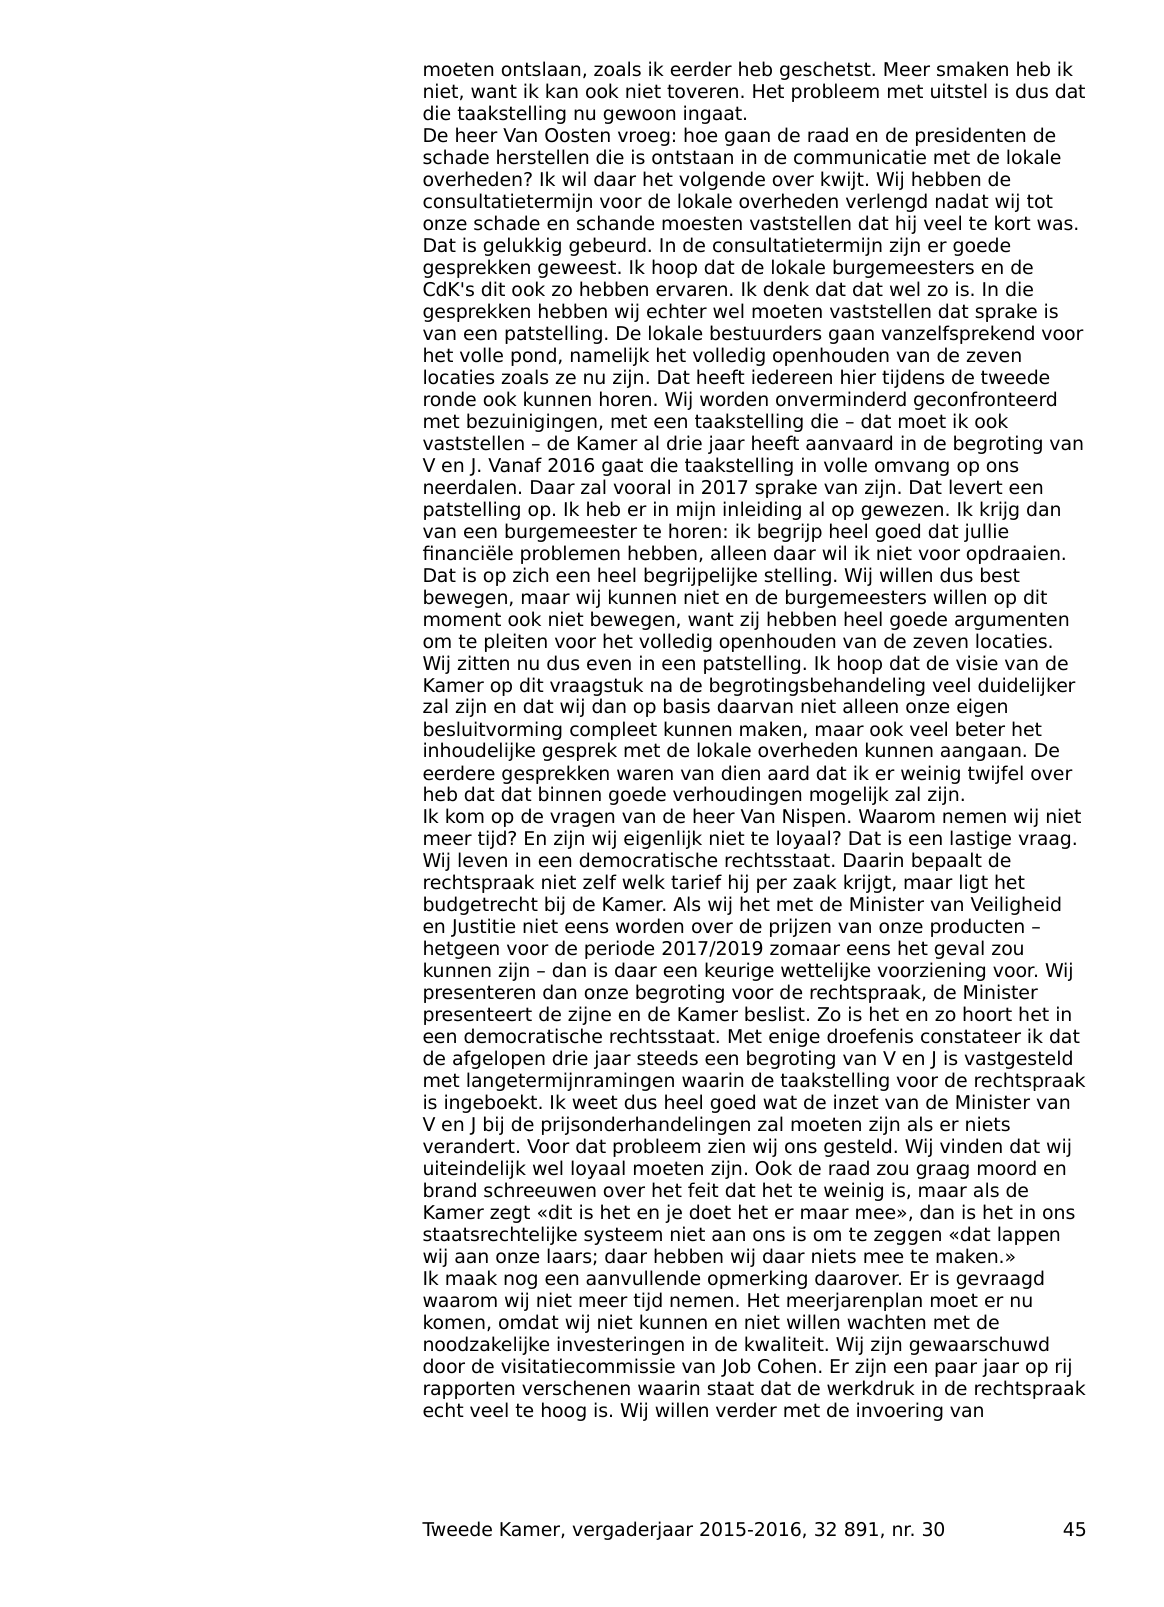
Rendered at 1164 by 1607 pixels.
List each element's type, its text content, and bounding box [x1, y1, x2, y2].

text De heer Van Oosten vroeg: hoe gaan de raad en de presidenten de schade herstellen die is ontstaan in de communicatie met de lokale overheden? Ik wil daar het volgende over kwijt. Wij hebben de consultatietermijn voor de lokale overheden verlengd nadat wij tot onze schade en schande moesten vaststellen dat hij veel te kort was. Dat is gelukkig gebeurd. In de consultatietermijn zijn er goede gesprekken geweest. Ik hoop dat de lokale burgemeesters en de CdK's dit ook zo hebben ervaren. Ik denk dat dat wel zo is. In die gesprekken hebben wij echter wel moeten vaststellen dat sprake is van een patstelling. De lokale bestuurders gaan vanzelfsprekend voor het volle pond, namelijk het volledig openhouden van de zeven locaties zoals ze nu zijn. Dat heeft iedereen hier tijdens de tweede ronde ook kunnen horen. Wij worden onverminderd geconfronteerd met bezuinigingen, met een taakstelling die – dat moet ik ook vaststellen – de Kamer al drie jaar heeft aanvaard in de begroting van V en J. Vanaf 2016 gaat die taakstelling in volle omvang op ons neerdalen. Daar zal vooral in 2017 sprake van zijn. Dat levert een patstelling op. Ik heb er in mijn inleiding al op gewezen. Ik krijg dan van een burgemeester te horen: ik begrijp heel goed dat jullie financiële problemen hebben, alleen daar wil ik niet voor opdraaien. Dat is op zich een heel begrijpelijke stelling. Wij willen dus best bewegen, maar wij kunnen niet en de burgemeesters willen op dit moment ook niet bewegen, want zij hebben heel goede argumenten om te pleiten voor het volledig openhouden van de zeven locaties. Wij zitten nu dus even in een patstelling. Ik hoop dat de visie van de Kamer op dit vraagstuk na de begrotingsbehandeling veel duidelijker zal zijn en dat wij dan op basis daarvan niet alleen onze eigen besluitvorming compleet kunnen maken, maar ook veel beter het inhoudelijke gesprek met de lokale overheden kunnen aangaan. De eerdere gesprekken waren van dien aard dat ik er weinig twijfel over heb dat dat binnen goede verhoudingen mogelijk zal zijn. [422, 125, 1087, 806]
text moeten ontslaan, zoals ik eerder heb geschetst. Meer smaken heb ik niet, want ik kan ook niet toveren. Het probleem met uitstel is dus dat die taakstelling nu gewoon ingaat. [422, 59, 1087, 125]
text Ik kom op de vragen van de heer Van Nispen. Waarom nemen wij niet meer tijd? En zijn wij eigenlijk niet te loyaal? Dat is een lastige vraag. Wij leven in een democratische rechtsstaat. Daarin bepaalt de rechtspraak niet zelf welk tarief hij per zaak krijgt, maar ligt het budgetrecht bij de Kamer. Als wij het met de Minister van Veiligheid en Justitie niet eens worden over de prijzen van onze producten – hetgeen voor de periode 2017/2019 zomaar eens het geval zou kunnen zijn – dan is daar een keurige wettelijke voorziening voor. Wij presenteren dan onze begroting voor de rechtspraak, de Minister presenteert de zijne en de Kamer beslist. Zo is het en zo hoort het in een democratische rechtsstaat. Met enige droefenis constateer ik dat de afgelopen drie jaar steeds een begroting van V en J is vastgesteld met langetermijnramingen waarin de taakstelling voor de rechtspraak is ingeboekt. Ik weet dus heel goed wat de inzet van de Minister van V en J bij de prijsonderhandelingen zal moeten zijn als er niets verandert. Voor dat probleem zien wij ons gesteld. Wij vinden dat wij uiteindelijk wel loyaal moeten zijn. Ook de raad zou graag moord en brand schreeuwen over het feit dat het te weinig is, maar als de Kamer zegt «dit is het en je doet het er maar mee», dan is het in ons staatsrechtelijke systeem niet aan ons is om te zeggen «dat lappen wij aan onze laars; daar hebben wij daar niets mee te maken.» [422, 806, 1087, 1268]
text Ik maak nog een aanvullende opmerking daarover. Er is gevraagd waarom wij niet meer tijd nemen. Het meerjarenplan moet er nu komen, omdat wij niet kunnen en niet willen wachten met de noodzakelijke investeringen in de kwaliteit. Wij zijn gewaarschuwd door de visitatiecommissie van Job Cohen. Er zijn een paar jaar op rij rapporten verschenen waarin staat dat de werkdruk in de rechtspraak echt veel te hoog is. Wij willen verder met de invoering van [422, 1268, 1087, 1422]
